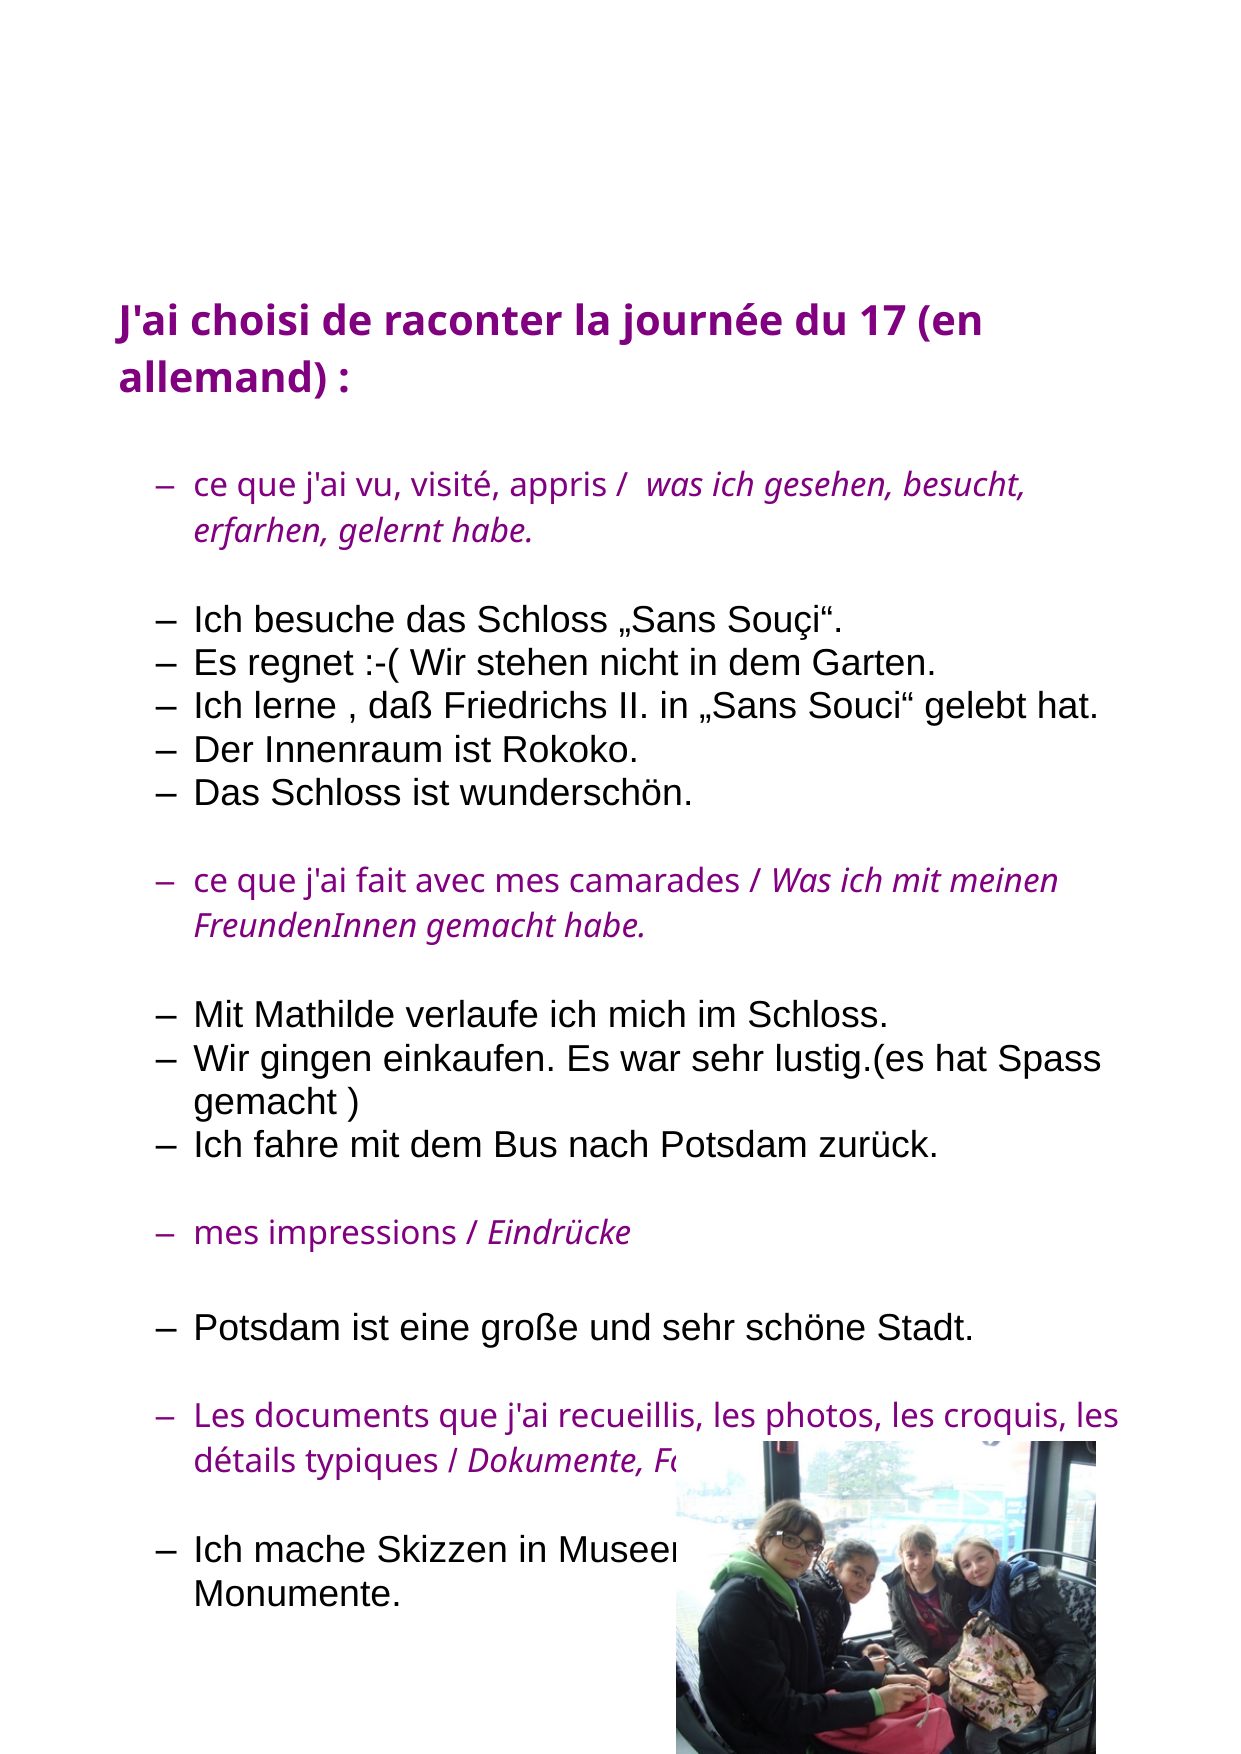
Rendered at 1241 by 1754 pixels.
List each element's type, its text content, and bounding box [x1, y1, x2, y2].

list ce que j'ai vu, visité, appris / was ich gesehen, besucht, erfarhen, gelernt habe. [156, 461, 1122, 552]
list mes impressions / Eindrücke [156, 1209, 1122, 1254]
list Der Innenraum ist Rokoko. [156, 727, 1122, 770]
list Wir gingen einkaufen. Es war sehr lustig.(es hat Spass gemacht ) [156, 1036, 1122, 1122]
list Ich fahre mit dem Bus nach Potsdam zurück. [156, 1122, 1122, 1166]
list Es regnet :-( Wir stehen nicht in dem Garten. [156, 640, 1122, 684]
text J'ai choisi de raconter la journée du 17 (en allemand) : [118, 291, 1122, 404]
picture [676, 1441, 1096, 1754]
list Les documents que j'ai recueillis, les photos, les croquis, les détails typiques / Dokumente, Fotos, Skizzen... [156, 1391, 1122, 1482]
list Mit Mathilde verlaufe ich mich im Schloss. [156, 993, 1122, 1036]
list Ich lerne , daß Friedrichs II. in „Sans Souci“ gelebt hat. [156, 684, 1122, 727]
list ce que j'ai fait avec mes camarades / Was ich mit meinen FreundenInnen gemacht habe. [156, 856, 1122, 947]
list Ich besuche das Schloss „Sans Souçi“. [156, 597, 1122, 640]
list Potsdam ist eine große und sehr schöne Stadt. [156, 1305, 1122, 1348]
list Ich mache Skizzen in Museen und ich fotografiere die Monumente. [156, 1528, 676, 1614]
list Ich mache Skizzen in Museen und ich fotografiere die Monumente. [1096, 1528, 1122, 1614]
list Das Schloss ist wunderschön. [156, 770, 1122, 813]
